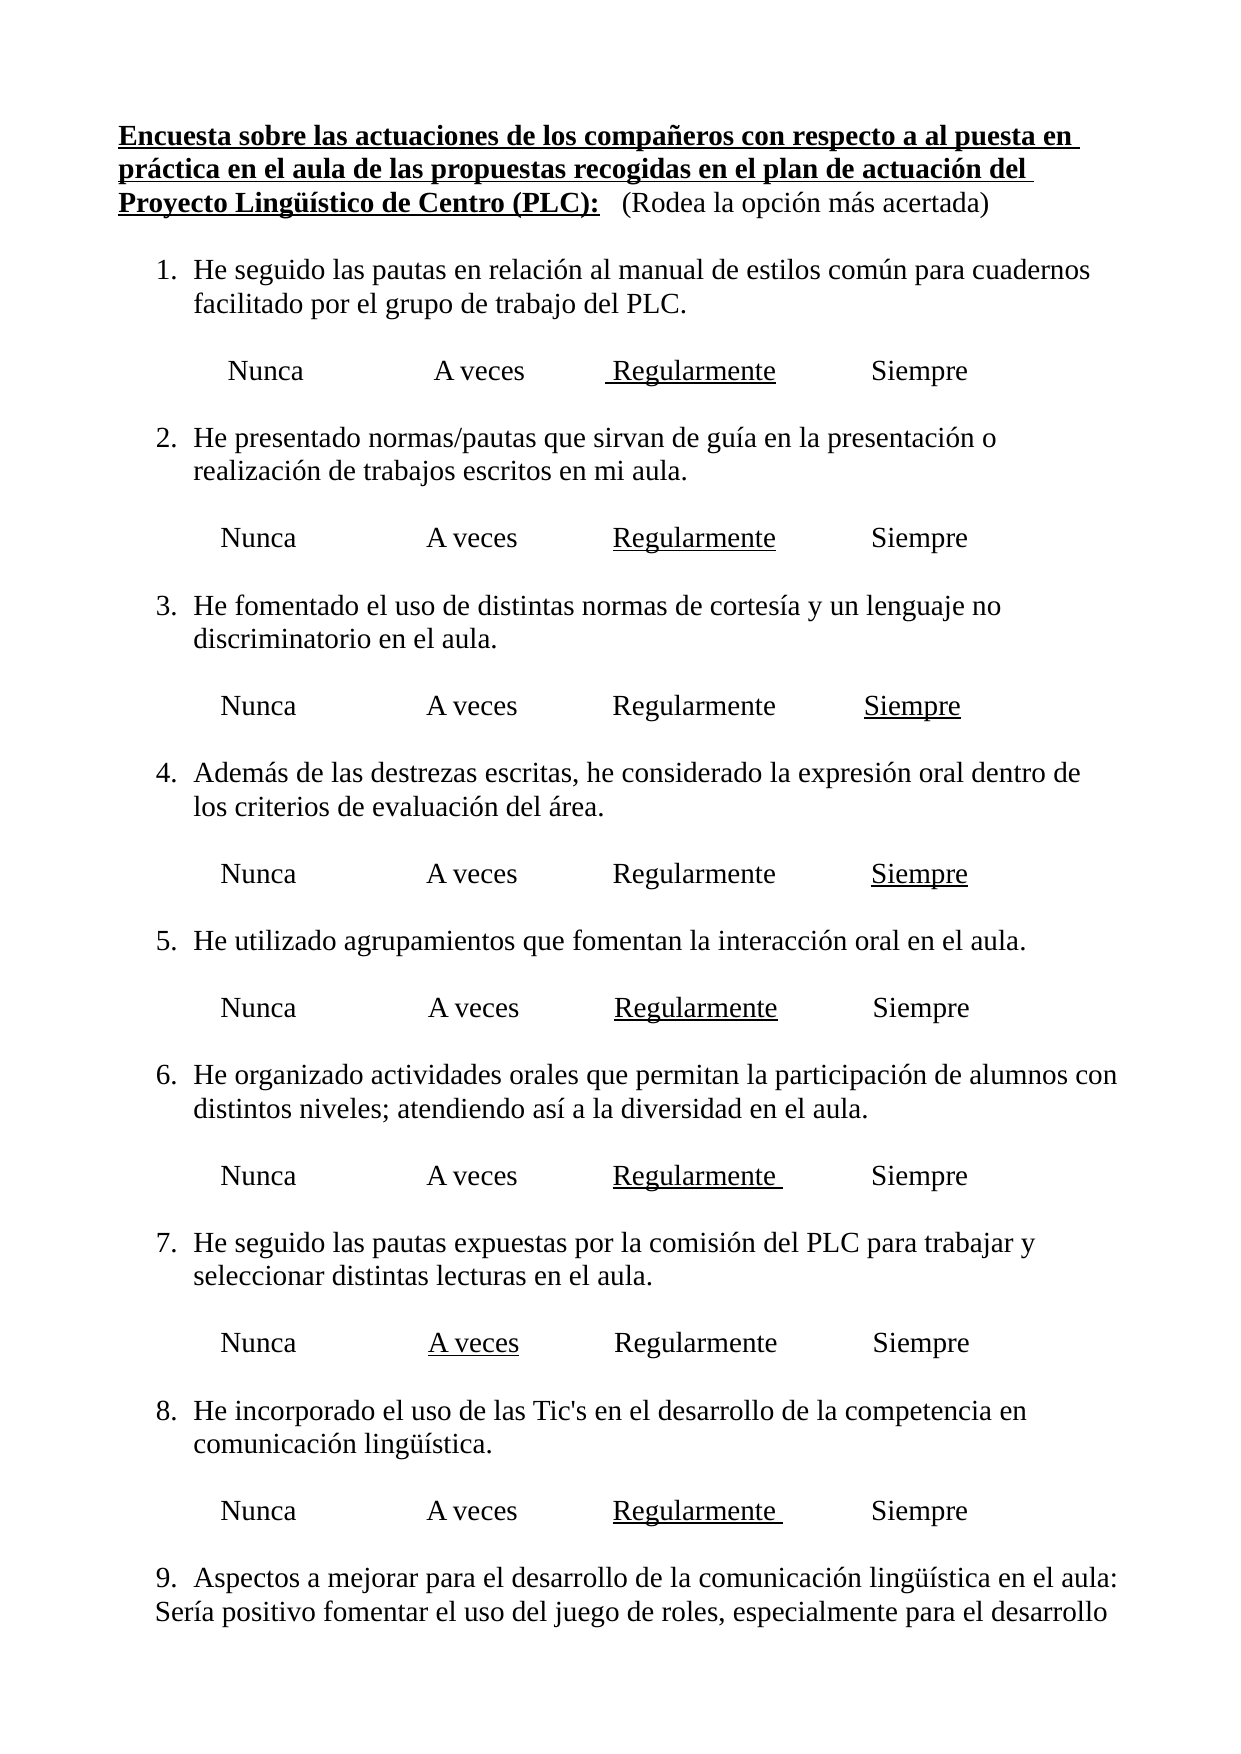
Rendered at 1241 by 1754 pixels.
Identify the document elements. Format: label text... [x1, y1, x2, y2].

list He organizado actividades orales que permitan la participación de alumnos con distintos niveles; atendiendo así a la diversidad en el aula. [156, 1057, 1122, 1124]
text Nunca A veces Regularmente Siempre [118, 1326, 1122, 1359]
list He utilizado agrupamientos que fomentan la interacción oral en el aula. [156, 923, 1122, 957]
list He fomentado el uso de distintas normas de cortesía y un lenguaje no discriminatorio en el aula. [156, 588, 1122, 655]
text Nunca A veces Regularmente Siempre [118, 353, 1122, 386]
text Encuesta sobre las actuaciones de los compañeros con respecto a al puesta en práctica en el aula de las propuestas recogidas en el plan de actuación del Proyecto Lingüístico de Centro (PLC): (Rodea la opción más acertada) [118, 118, 1122, 219]
list Aspectos a mejorar para el desarrollo de la comunicación lingüística en el aula: [156, 1560, 1122, 1594]
list He presentado normas/pautas que sirvan de guía en la presentación o realización de trabajos escritos en mi aula. [156, 420, 1122, 487]
text Sería positivo fomentar el uso del juego de roles, especialmente para el desarrollo [118, 1594, 1122, 1627]
text Nunca A veces Regularmente Siempre [118, 990, 1122, 1024]
list He seguido las pautas en relación al manual de estilos común para cuadernos facilitado por el grupo de trabajo del PLC. [156, 252, 1122, 319]
list He seguido las pautas expuestas por la comisión del PLC para trabajar y seleccionar distintas lecturas en el aula. [156, 1225, 1122, 1292]
list Además de las destrezas escritas, he considerado la expresión oral dentro de los criterios de evaluación del área. [156, 755, 1122, 822]
text Nunca A veces Regularmente Siempre [118, 1493, 1122, 1527]
text Nunca A veces Regularmente Siempre [118, 521, 1122, 554]
text Nunca A veces Regularmente Siempre [118, 1158, 1122, 1191]
text Nunca A veces Regularmente Siempre [118, 856, 1122, 889]
text Nunca A veces Regularmente Siempre [118, 688, 1122, 722]
list He incorporado el uso de las Tic's en el desarrollo de la competencia en comunicación lingüística. [156, 1393, 1122, 1460]
